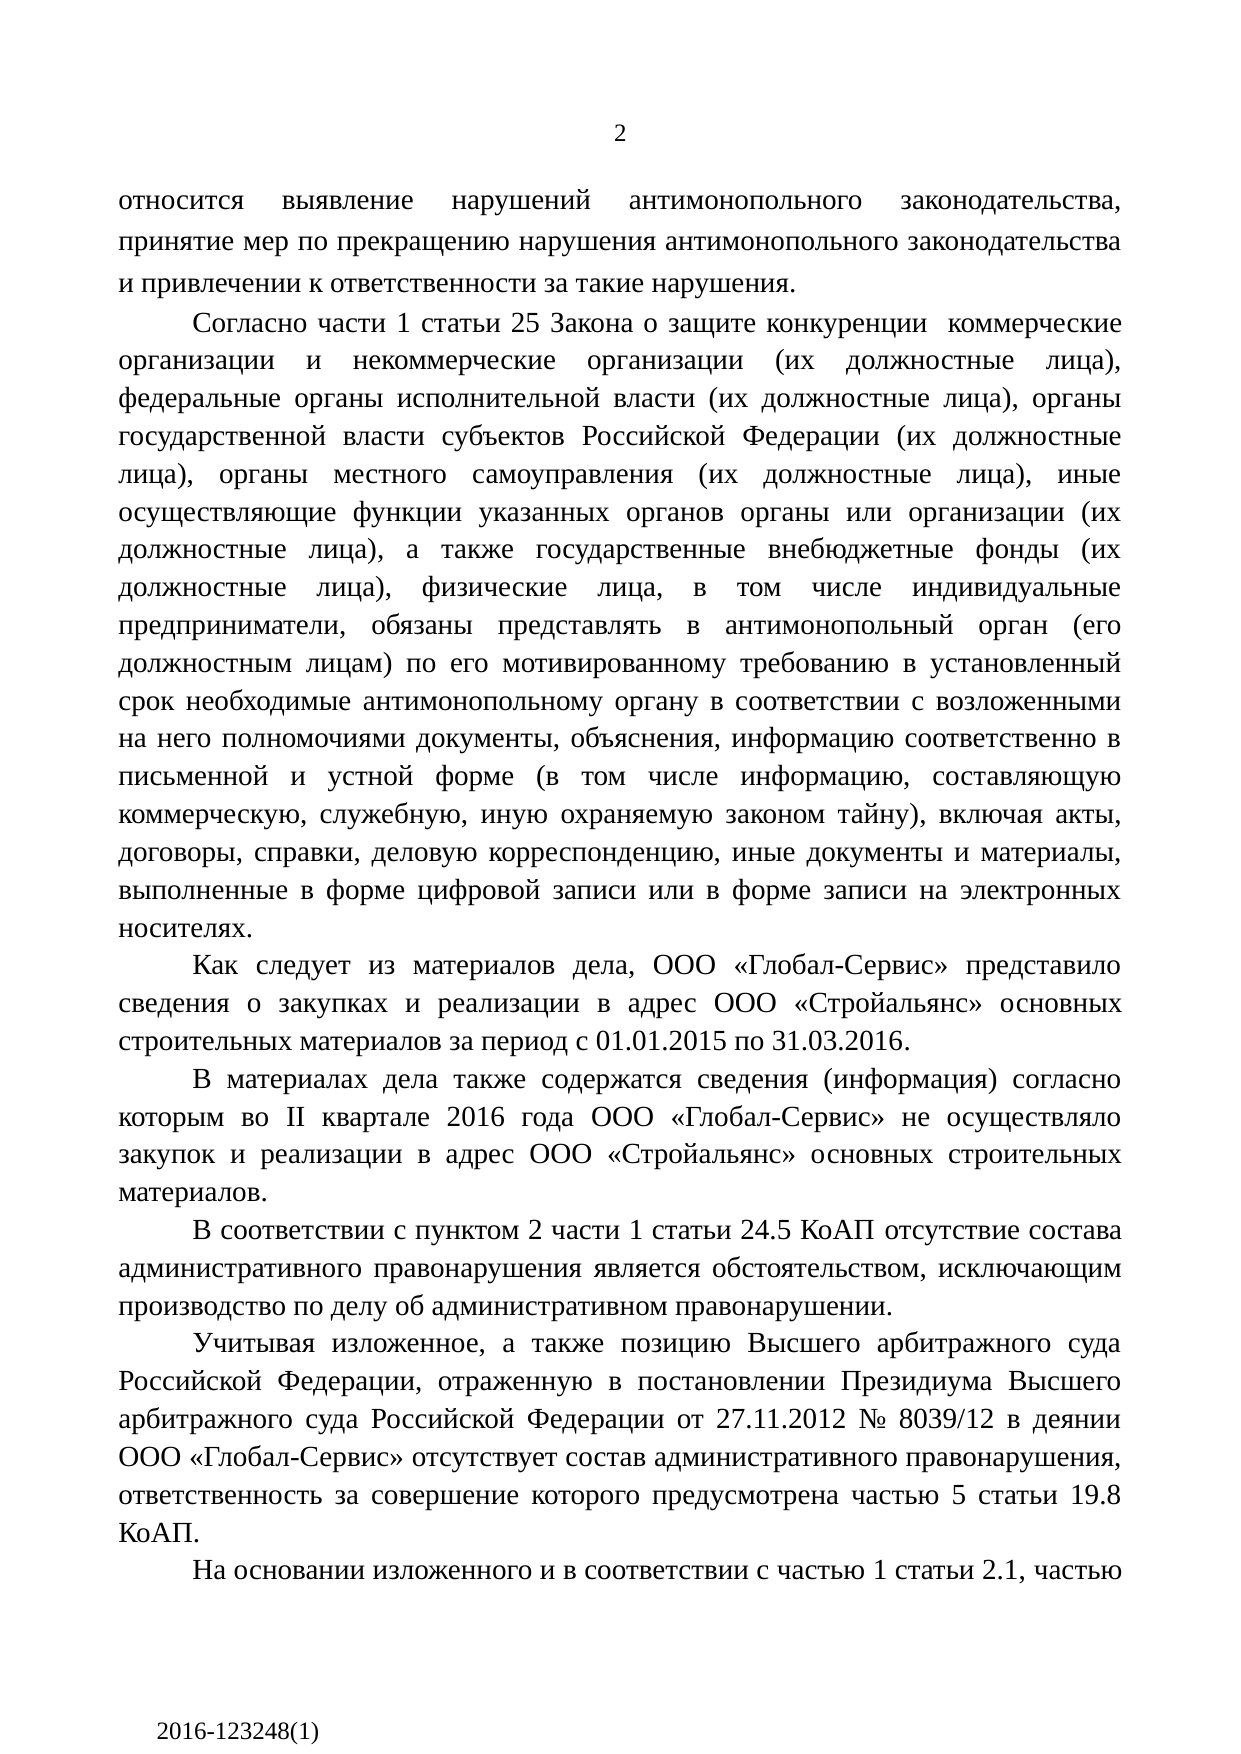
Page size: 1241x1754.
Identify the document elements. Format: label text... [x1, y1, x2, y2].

text На основании изложенного и в соответствии с частью 1 статьи 2.1, частью [118, 1548, 1122, 1586]
text Как следует из материалов дела, ООО «Глобал-Сервис» представило сведения о закупках и реализации в адрес ООО «Стройальянс» основных строительных материалов за период с 01.01.2015 по 31.03.2016. [118, 943, 1122, 1057]
text В соответствии с пунктом 2 части 1 статьи 24.5 КоАП отсутствие состава административного правонарушения является обстоятельством, исключающим производство по делу об административном правонарушении. [118, 1208, 1122, 1321]
text Согласно части 1 статьи 25 Закона о защите конкуренции коммерческие организации и некоммерческие организации (их должностные лица), федеральные органы исполнительной власти (их должностные лица), органы государственной власти субъектов Российской Федерации (их должностные лица), органы местного самоуправления (их должностные лица), иные осуществляющие функции указанных органов органы или организации (их должностные лица), а также государственные внебюджетные фонды (их должностные лица), физические лица, в том числе индивидуальные предприниматели, обязаны представлять в антимонопольный орган (его должностным лицам) по его мотивированному требованию в установленный срок необходимые антимонопольному органу в соответствии с возложенными на него полномочиями документы, объяснения, информацию соответственно в письменной и устной форме (в том числе информацию, составляющую коммерческую, служебную, иную охраняемую законом тайну), включая акты, договоры, справки, деловую корреспонденцию, иные документы и материалы, выполненные в форме цифровой записи или в форме записи на электронных носителях. [118, 300, 1122, 943]
text относится выявление нарушений антимонопольного законодательства, принятие мер по прекращению нарушения антимонопольного законодательства и привлечении к ответственности за такие нарушения. [118, 176, 1122, 300]
text В материалах дела также содержатся сведения (информация) согласно которым во II квартале 2016 года ООО «Глобал-Сервис» не осуществляло закупок и реализации в адрес ООО «Стройальянс» основных строительных материалов. [118, 1057, 1122, 1208]
text Учитывая изложенное, а также позицию Высшего арбитражного суда Российской Федерации, отраженную в постановлении Президиума Высшего арбитражного суда Российской Федерации от 27.11.2012 № 8039/12 в деянии ООО «Глобал-Сервис» отсутствует состав административного правонарушения, ответственность за совершение которого предусмотрена частью 5 статьи 19.8 КоАП. [118, 1321, 1122, 1548]
